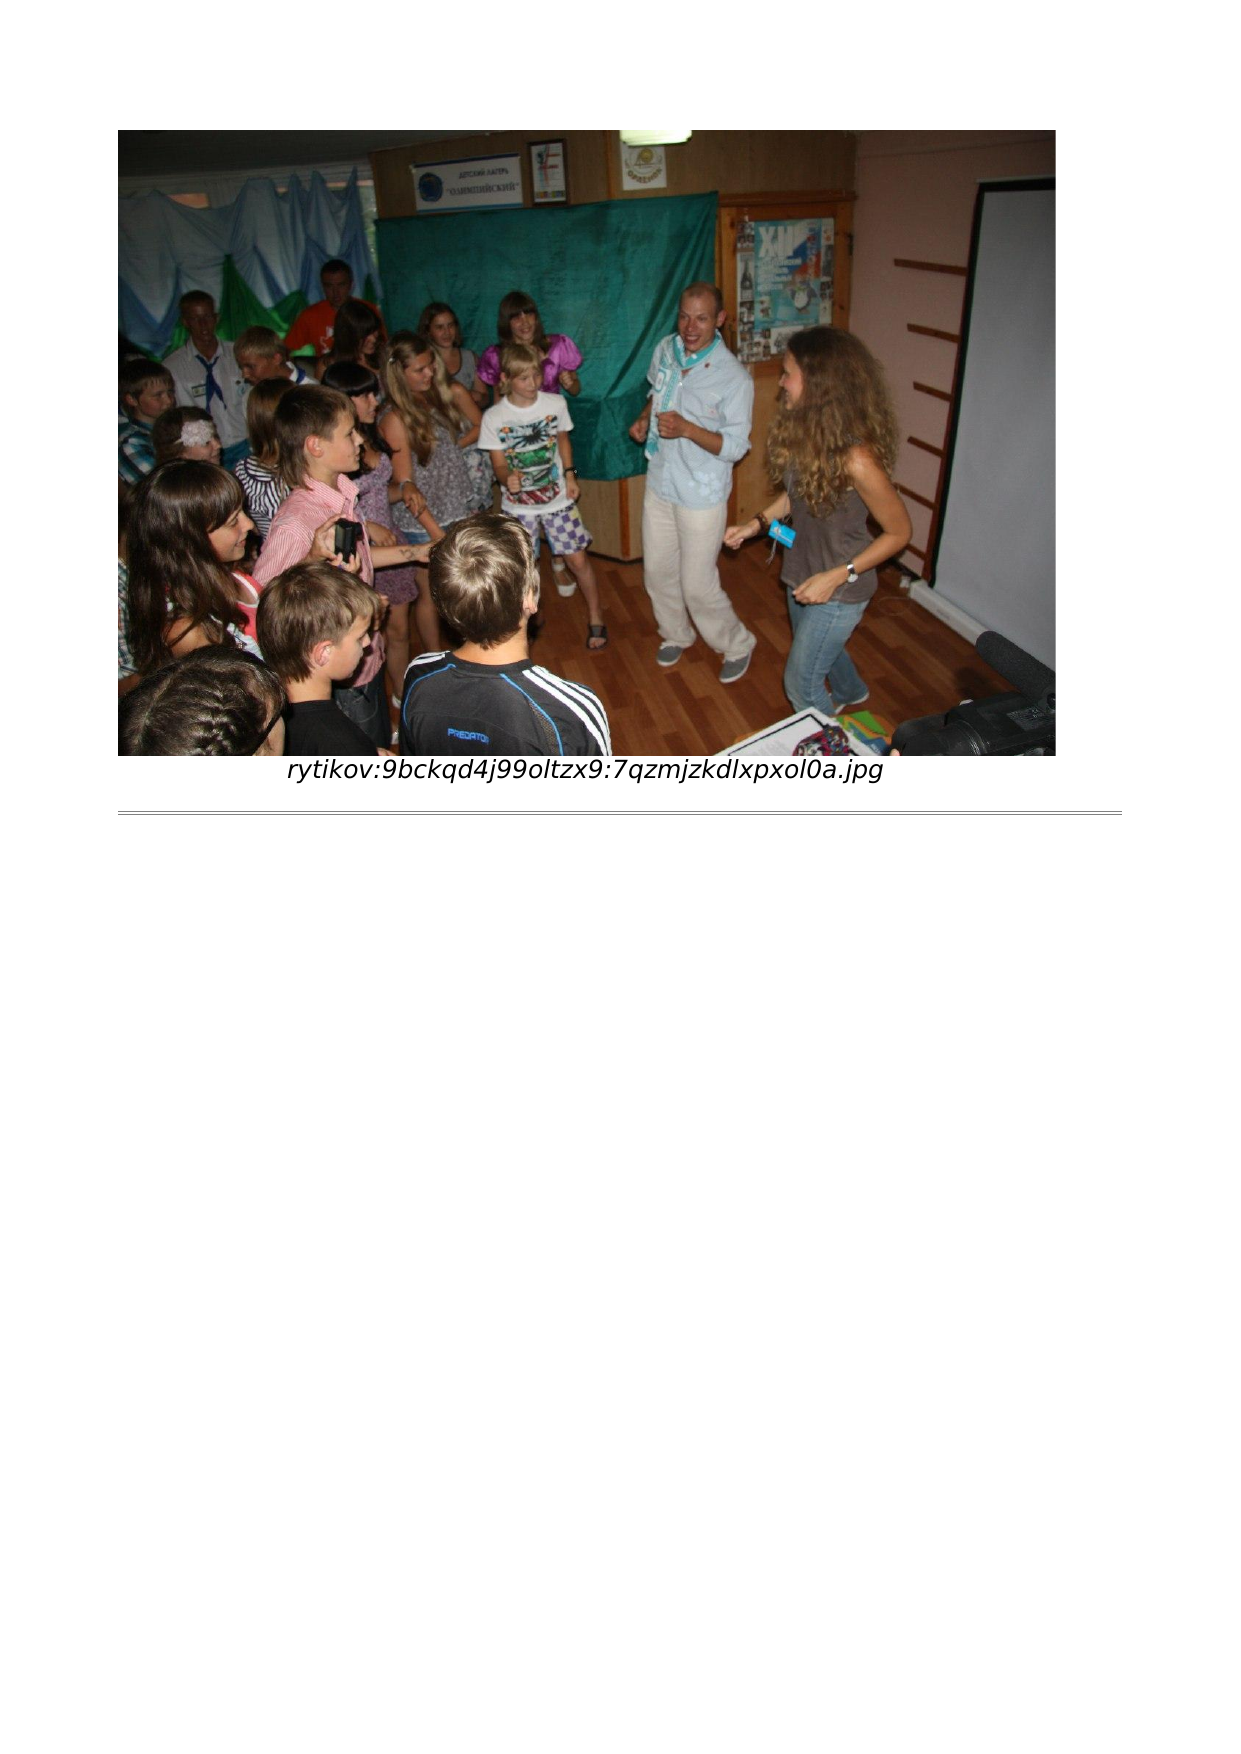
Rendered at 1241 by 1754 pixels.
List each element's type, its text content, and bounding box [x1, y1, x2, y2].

picture [118, 130, 1056, 756]
text rytikov:9bckqd4j99oltzx9:7qzmjzkdlxpxol0a.jpg [118, 756, 1056, 784]
